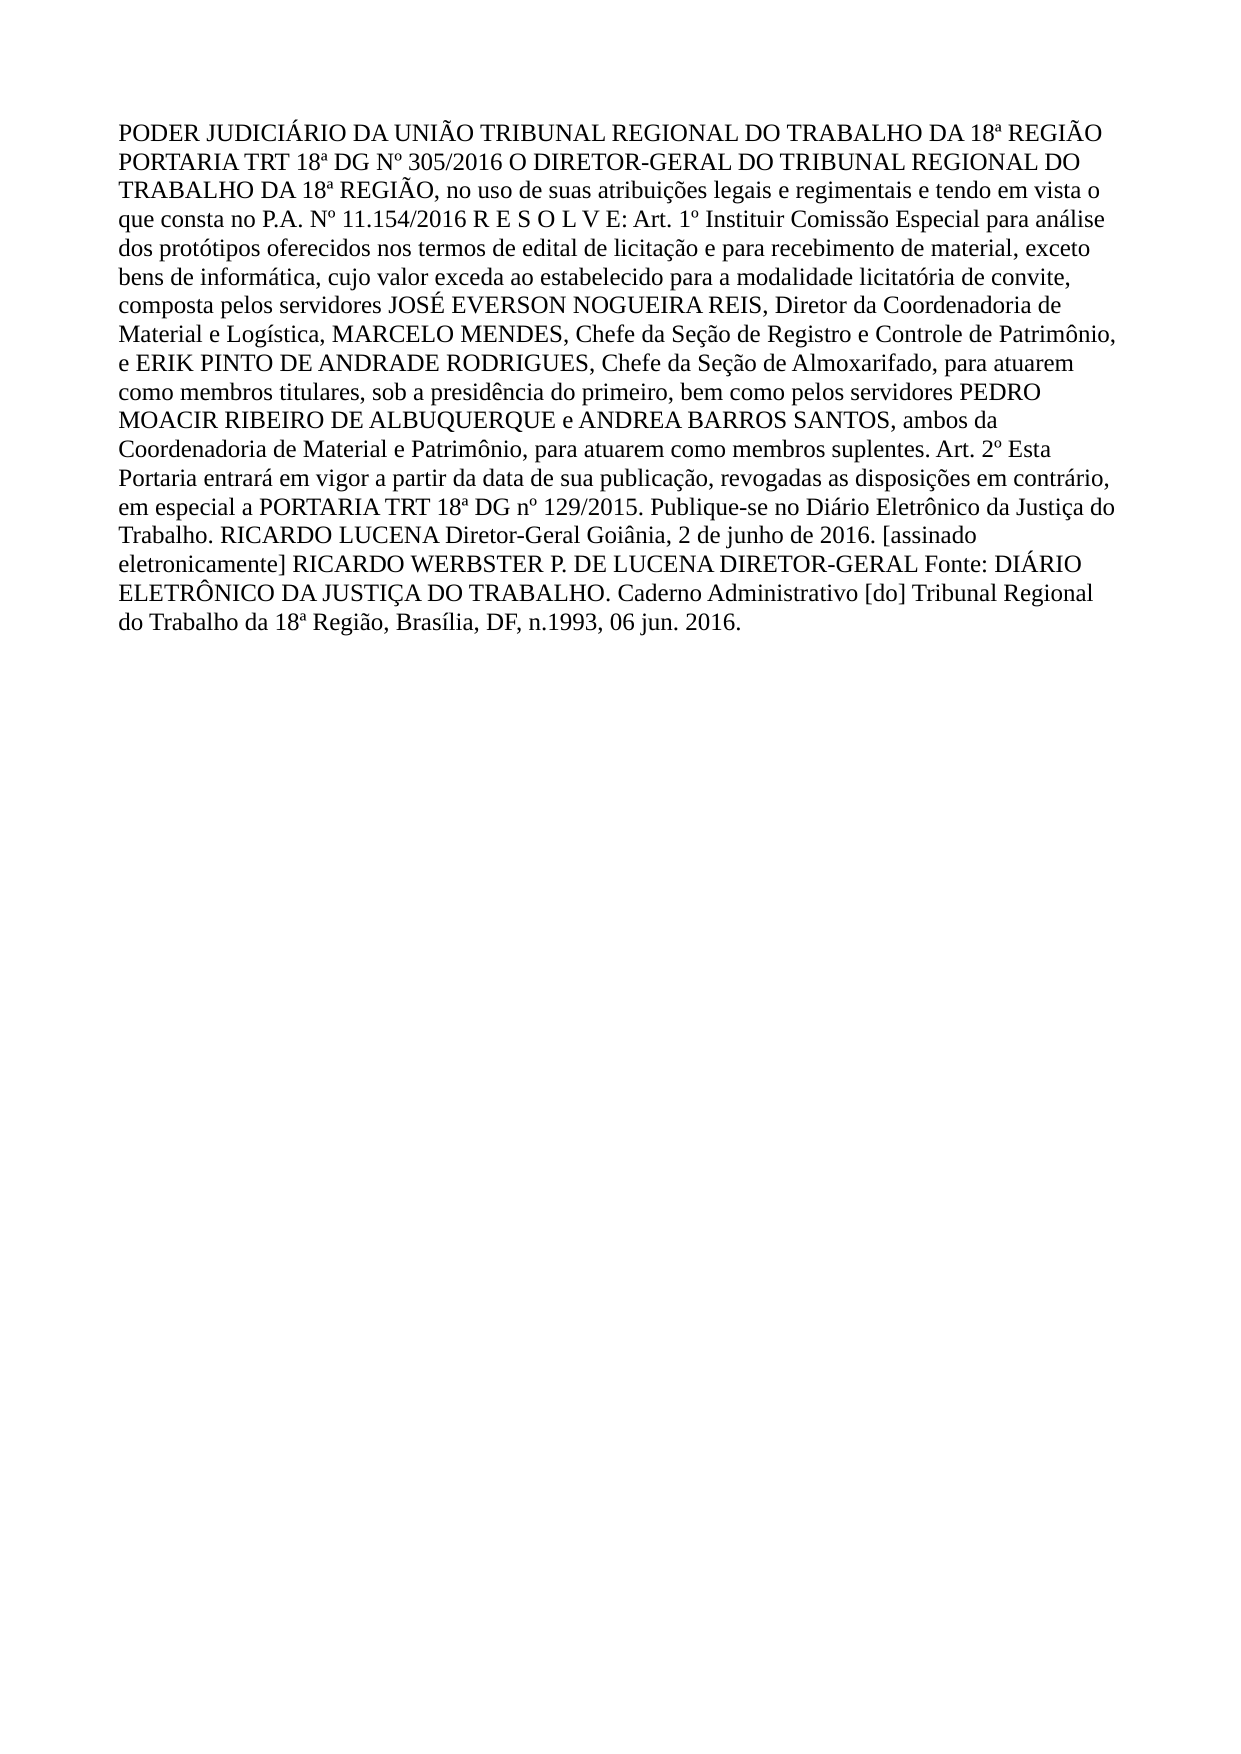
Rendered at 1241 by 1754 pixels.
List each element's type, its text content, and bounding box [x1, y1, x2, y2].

text PODER JUDICIÁRIO DA UNIÃO TRIBUNAL REGIONAL DO TRABALHO DA 18ª REGIÃO PORTARIA TRT 18ª DG Nº 305/2016 O DIRETOR-GERAL DO TRIBUNAL REGIONAL DO TRABALHO DA 18ª REGIÃO, no uso de suas atribuições legais e regimentais e tendo em vista o que consta no P.A. Nº 11.154/2016 R E S O L V E: Art. 1º Instituir Comissão Especial para análise dos protótipos oferecidos nos termos de edital de licitação e para recebimento de material, exceto bens de informática, cujo valor exceda ao estabelecido para a modalidade licitatória de convite, composta pelos servidores JOSÉ EVERSON NOGUEIRA REIS, Diretor da Coordenadoria de Material e Logística, MARCELO MENDES, Chefe da Seção de Registro e Controle de Patrimônio, e ERIK PINTO DE ANDRADE RODRIGUES, Chefe da Seção de Almoxarifado, para atuarem como membros titulares, sob a presidência do primeiro, bem como pelos servidores PEDRO MOACIR RIBEIRO DE ALBUQUERQUE e ANDREA BARROS SANTOS, ambos da Coordenadoria de Material e Patrimônio, para atuarem como membros suplentes. Art. 2º Esta Portaria entrará em vigor a partir da data de sua publicação, revogadas as disposições em contrário, em especial a PORTARIA TRT 18ª DG nº 129/2015. Publique-se no Diário Eletrônico da Justiça do Trabalho. RICARDO LUCENA Diretor-Geral Goiânia, 2 de junho de 2016. [assinado eletronicamente] RICARDO WERBSTER P. DE LUCENA DIRETOR-GERAL Fonte: DIÁRIO ELETRÔNICO DA JUSTIÇA DO TRABALHO. Caderno Administrativo [do] Tribunal Regional do Trabalho da 18ª Região, Brasília, DF, n.1993, 06 jun. 2016. [118, 118, 1122, 636]
